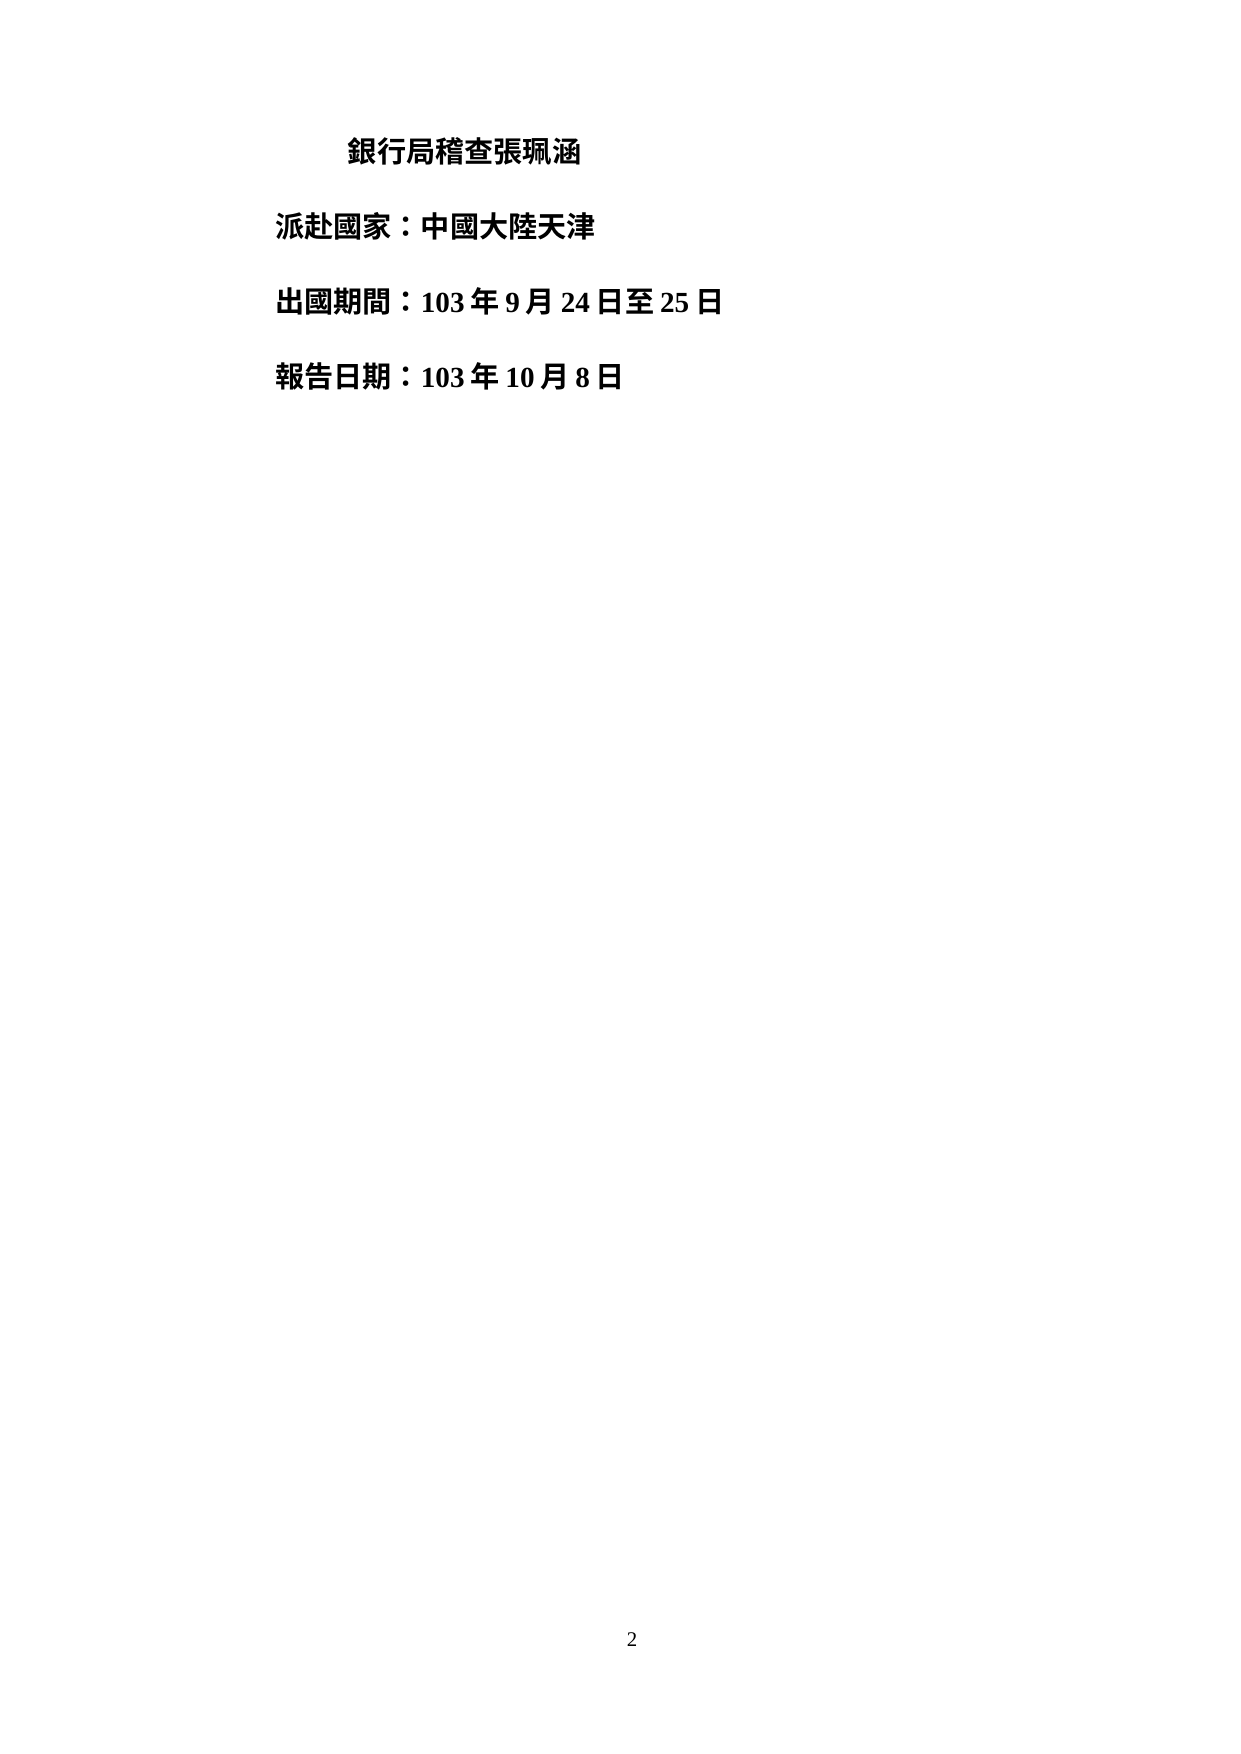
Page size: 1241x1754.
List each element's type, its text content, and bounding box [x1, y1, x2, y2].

text 報告日期：103年10月8日 [165, 337, 1098, 412]
text 出國期間：103年9月24日至25日 [165, 262, 1098, 337]
text 派赴國家：中國大陸天津 [165, 187, 1098, 262]
text 銀行局稽查張珮涵 [165, 112, 1098, 187]
